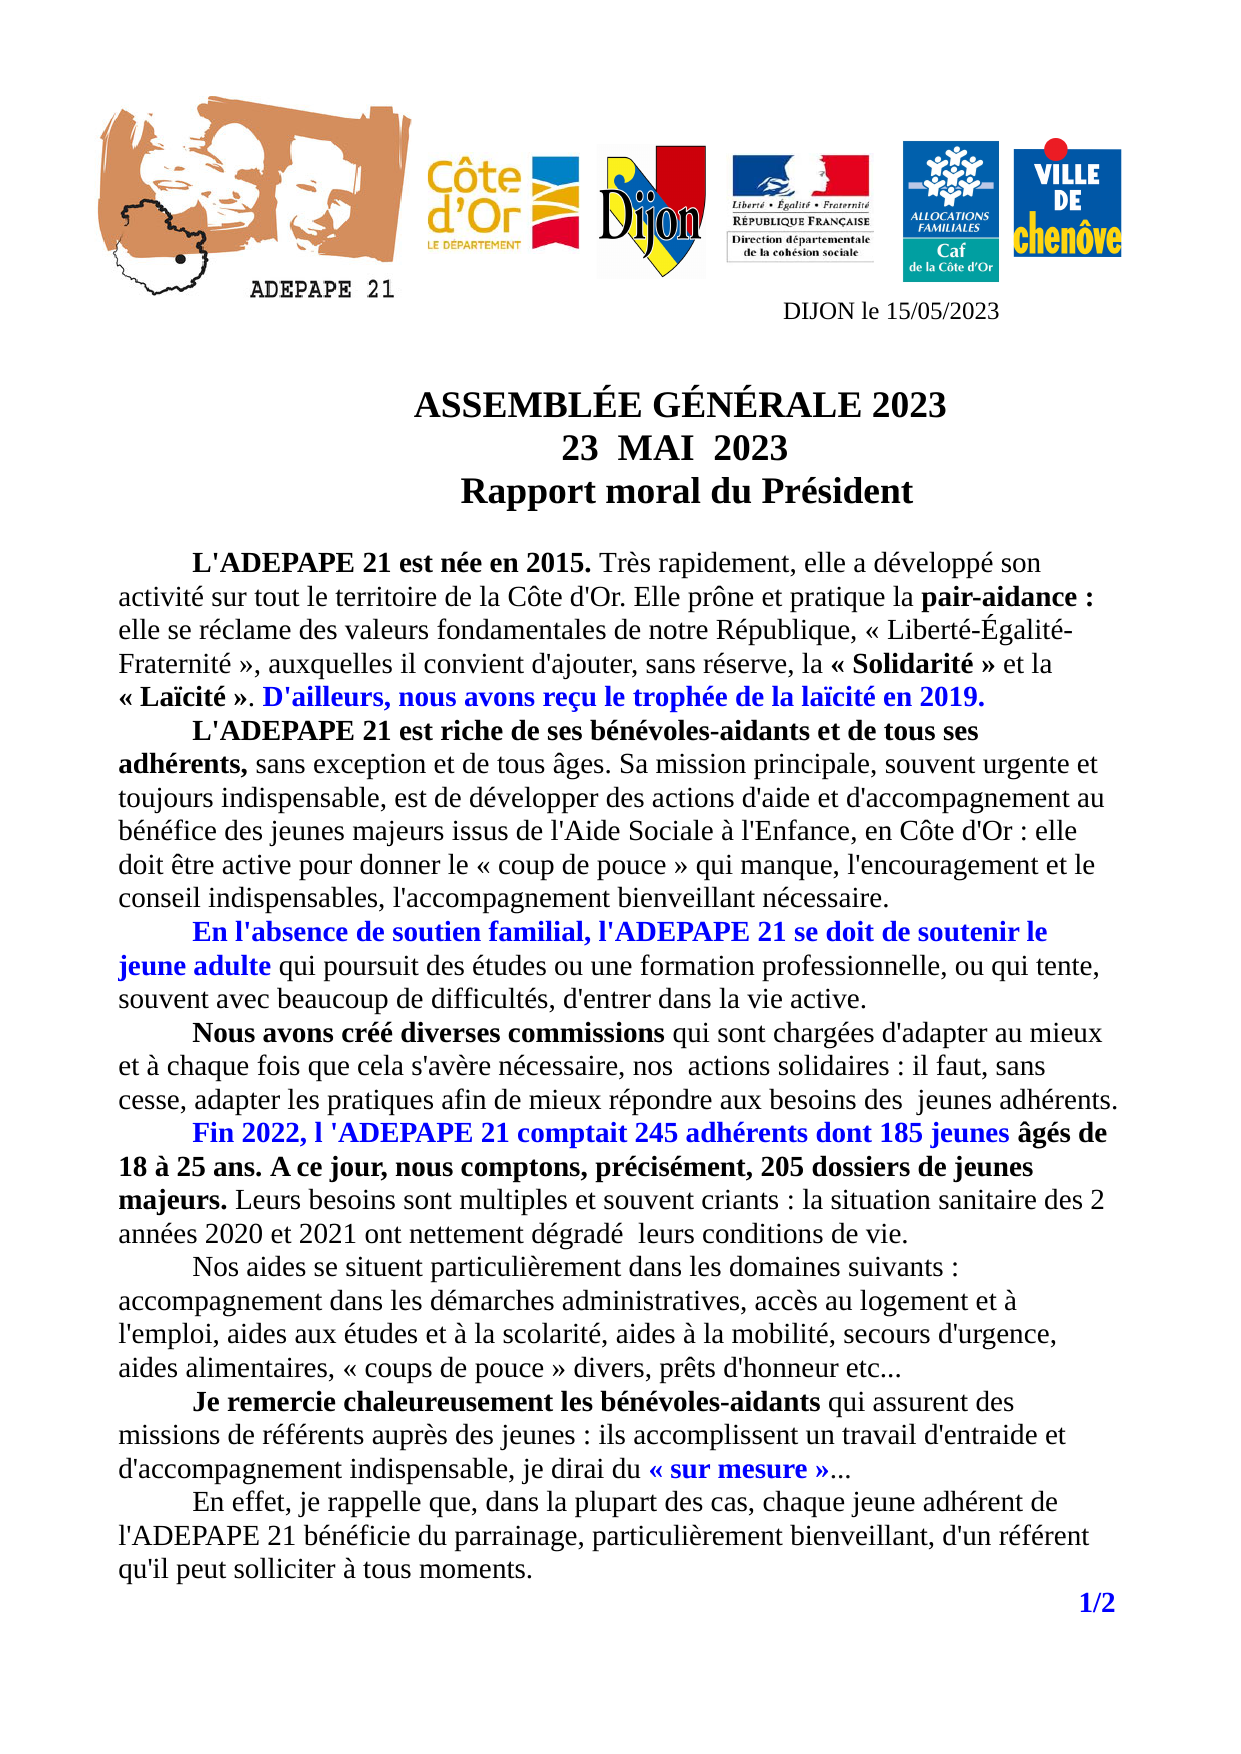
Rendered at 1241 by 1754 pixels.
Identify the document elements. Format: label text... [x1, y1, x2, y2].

text 1/2 [118, 1585, 1122, 1618]
picture [726, 153, 874, 282]
text Nos aides se situent particulièrement dans les domaines suivants : accompagnement dans les démarches administratives, accès au logement et à l'emploi, aides aux études et à la scolarité, aides à la mobilité, secours d'urgence, aides alimentaires, « coups de pouce » divers, prêts d'honneur etc... [118, 1249, 1122, 1384]
text 23 MAI 2023 [118, 425, 1122, 468]
text Fin 2022, l 'ADEPAPE 21 comptait 245 adhérents dont 185 jeunes âgés de 18 à 25 ans. A ce jour, nous comptons, précisément, 205 dossiers de jeunes majeurs. Leurs besoins sont multiples et souvent criants : la situation sanitaire des 2 années 2020 et 2021 ont nettement dégradé leurs conditions de vie. [118, 1115, 1122, 1249]
text ASSEMBLÉE GÉNÉRALE 2023 [118, 382, 1122, 425]
text DIJON le 15/05/2023 [118, 296, 1122, 325]
text Je remercie chaleureusement les bénévoles-aidants qui assurent des missions de référents auprès des jeunes : ils accomplissent un travail d'entraide et d'accompagnement indispensable, je dirai du « sur mesure »... [118, 1384, 1122, 1484]
text Rapport moral du Président [118, 468, 1122, 512]
text L'ADEPAPE 21 est riche de ses bénévoles-aidants et de tous ses adhérents, sans exception et de tous âges. Sa mission principale, souvent urgente et toujours indispensable, est de développer des actions d'aide et d'accompagnement au bénéfice des jeunes majeurs issus de l'Aide Sociale à l'Enfance, en Côte d'Or : elle doit être active pour donner le « coup de pouce » qui manque, l'encouragement et le conseil indispensables, l'accompagnement bienveillant nécessaire. [118, 713, 1122, 914]
text L'ADEPAPE 21 est née en 2015. Très rapidement, elle a développé son activité sur tout le territoire de la Côte d'Or. Elle prône et pratique la pair-aidance : elle se réclame des valeurs fondamentales de notre République, « Liberté-Égalité-Fraternité », auxquelles il convient d'ajouter, sans réserve, la « Solidarité » et la « Laïcité ». D'ailleurs, nous avons reçu le trophée de la laïcité en 2019. [118, 545, 1122, 713]
text En effet, je rappelle que, dans la plupart des cas, chaque jeune adhérent de l'ADEPAPE 21 bénéficie du parrainage, particulièrement bienveillant, d'un référent qu'il peut solliciter à tous moments. [118, 1484, 1122, 1585]
picture [902, 140, 1000, 283]
picture [596, 144, 707, 279]
text Nous avons créé diverses commissions qui sont chargées d'adapter au mieux et à chaque fois que cela s'avère nécessaire, nos actions solidaires : il faut, sans cesse, adapter les pratiques afin de mieux répondre aux besoins des jeunes adhérents. [118, 1015, 1122, 1115]
text En l'absence de soutien familial, l'ADEPAPE 21 se doit de soutenir le jeune adulte qui poursuit des études ou une formation professionnelle, ou qui tente, souvent avec beaucoup de difficultés, d'entrer dans la vie active. [118, 914, 1122, 1015]
picture [427, 152, 581, 254]
picture [1013, 138, 1122, 257]
picture [94, 96, 412, 298]
